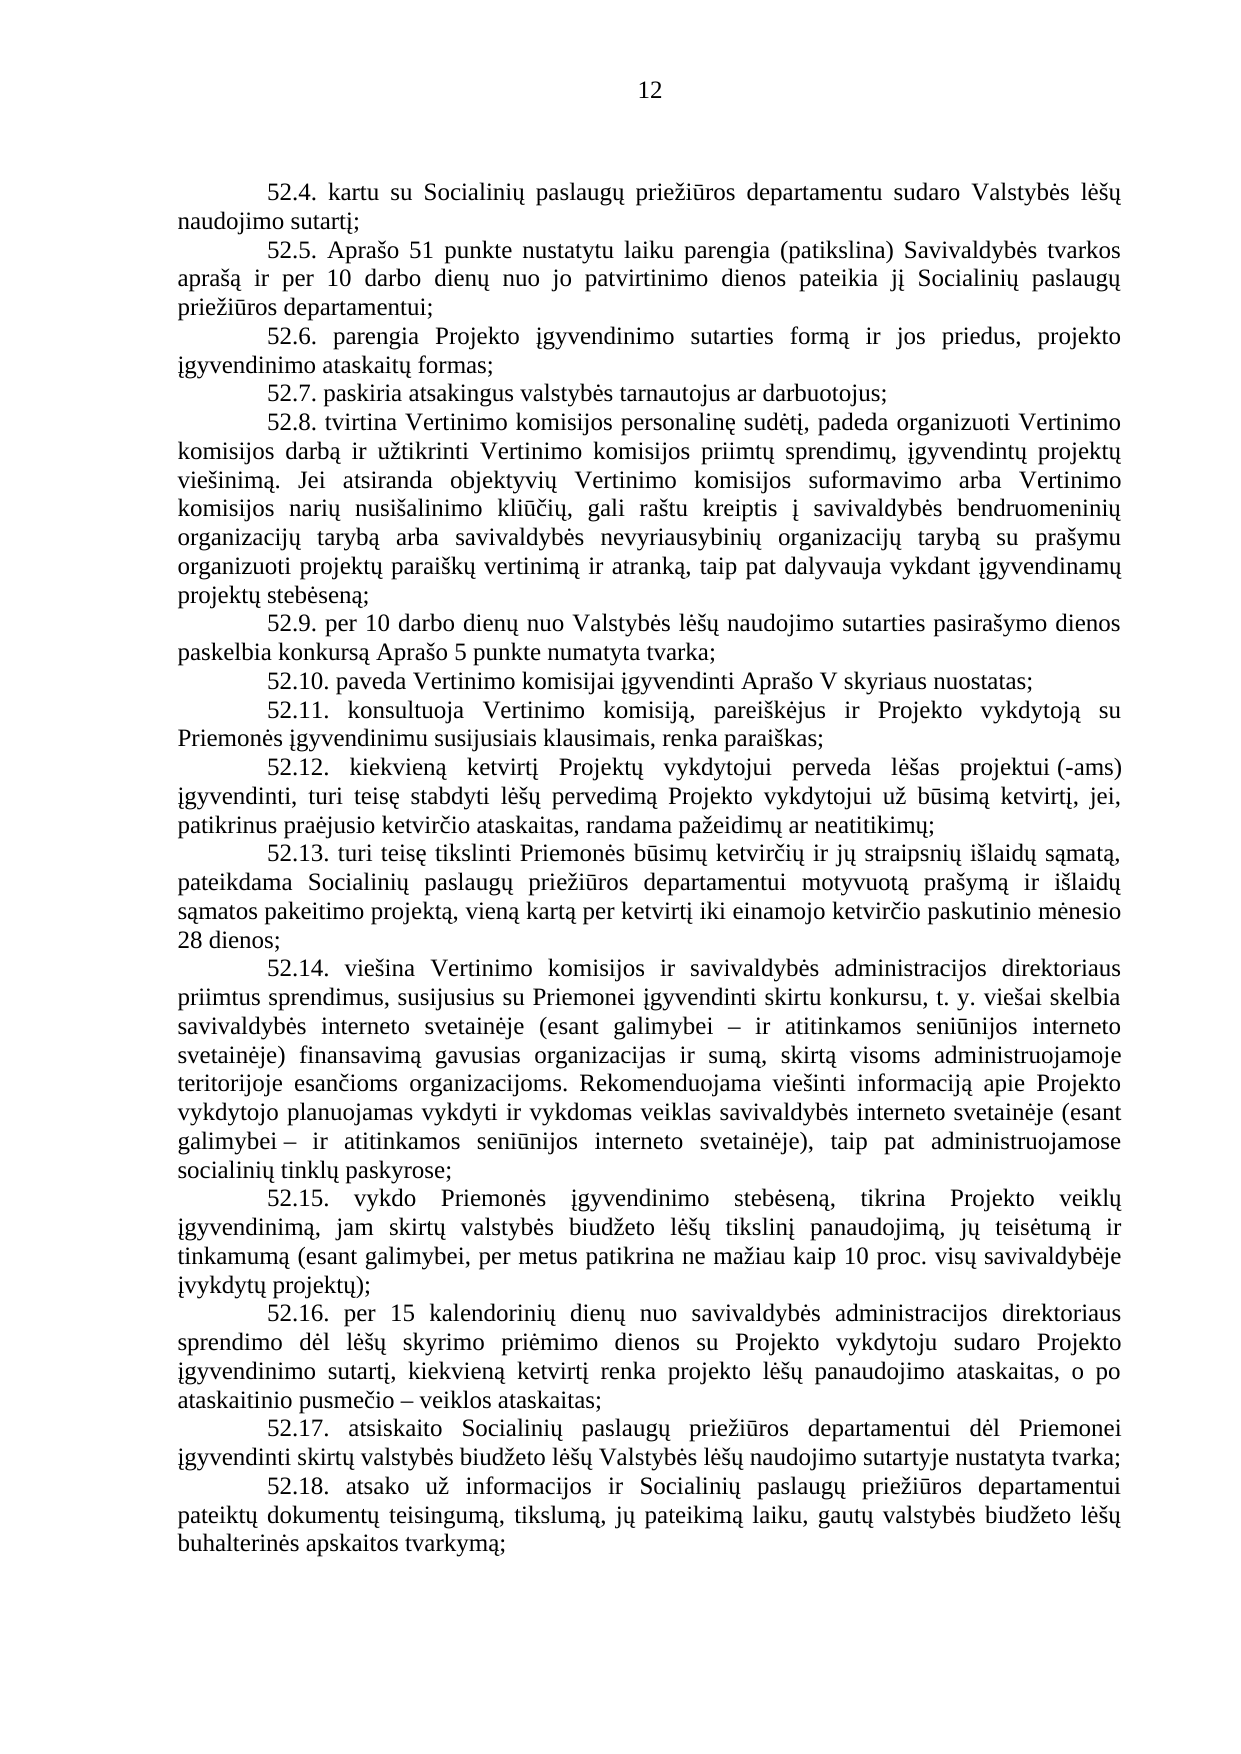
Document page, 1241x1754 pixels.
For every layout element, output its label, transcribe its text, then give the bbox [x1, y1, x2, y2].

text 52.8. tvirtina Vertinimo komisijos personalinę sudėtį, padeda organizuoti Vertinimo komisijos darbą ir užtikrinti Vertinimo komisijos priimtų sprendimų, įgyvendintų projektų viešinimą. Jei atsiranda objektyvių Vertinimo komisijos suformavimo arba Vertinimo komisijos narių nusišalinimo kliūčių, gali raštu kreiptis į savivaldybės bendruomeninių organizacijų tarybą arba savivaldybės nevyriausybinių organizacijų tarybą su prašymu organizuoti projektų paraiškų vertinimą ir atranką, taip pat dalyvauja vykdant įgyvendinamų projektų stebėseną; [177, 407, 1122, 608]
text 52.15. vykdo Priemonės įgyvendinimo stebėseną, tikrina Projekto veiklų įgyvendinimą, jam skirtų valstybės biudžeto lėšų tikslinį panaudojimą, jų teisėtumą ir tinkamumą (esant galimybei, per metus patikrina ne mažiau kaip 10 proc. visų savivaldybėje įvykdytų projektų); [177, 1183, 1122, 1298]
text 52.7. paskiria atsakingus valstybės tarnautojus ar darbuotojus; [177, 378, 1122, 407]
text 52.16. per 15 kalendorinių dienų nuo savivaldybės administracijos direktoriaus sprendimo dėl lėšų skyrimo priėmimo dienos su Projekto vykdytoju sudaro Projekto įgyvendinimo sutartį, kiekvieną ketvirtį renka projekto lėšų panaudojimo ataskaitas, o po ataskaitinio pusmečio – veiklos ataskaitas; [177, 1298, 1122, 1413]
text 52.18. atsako už informacijos ir Socialinių paslaugų priežiūros departamentui pateiktų dokumentų teisingumą, tikslumą, jų pateikimą laiku, gautų valstybės biudžeto lėšų buhalterinės apskaitos tvarkymą; [177, 1471, 1122, 1557]
text 52.9. per 10 darbo dienų nuo Valstybės lėšų naudojimo sutarties pasirašymo dienos paskelbia konkursą Aprašo 5 punkte numatyta tvarka; [177, 608, 1122, 666]
text 52.5. Aprašo 51 punkte nustatytu laiku parengia (patikslina) Savivaldybės tvarkos aprašą ir per 10 darbo dienų nuo jo patvirtinimo dienos pateikia jį Socialinių paslaugų priežiūros departamentui; [177, 235, 1122, 321]
text 52.6. parengia Projekto įgyvendinimo sutarties formą ir jos priedus, projekto įgyvendinimo ataskaitų formas; [177, 321, 1122, 378]
text 52.12. kiekvieną ketvirtį Projektų vykdytojui perveda lėšas projektui (‑ams) įgyvendinti, turi teisę stabdyti lėšų pervedimą Projekto vykdytojui už būsimą ketvirtį, jei, patikrinus praėjusio ketvirčio ataskaitas, randama pažeidimų ar neatitikimų; [177, 752, 1122, 838]
text 52.13. turi teisę tikslinti Priemonės būsimų ketvirčių ir jų straipsnių išlaidų sąmatą, pateikdama Socialinių paslaugų priežiūros departamentui motyvuotą prašymą ir išlaidų sąmatos pakeitimo projektą, vieną kartą per ketvirtį iki einamojo ketvirčio paskutinio mėnesio 28 dienos; [177, 838, 1122, 953]
text 52.14. viešina Vertinimo komisijos ir savivaldybės administracijos direktoriaus priimtus sprendimus, susijusius su Priemonei įgyvendinti skirtu konkursu, t. y. viešai skelbia savivaldybės interneto svetainėje (esant galimybei – ir atitinkamos seniūnijos interneto svetainėje) finansavimą gavusias organizacijas ir sumą, skirtą visoms administruojamoje teritorijoje esančioms organizacijoms. Rekomenduojama viešinti informaciją apie Projekto vykdytojo planuojamas vykdyti ir vykdomas veiklas savivaldybės interneto svetainėje (esant galimybei – ir atitinkamos seniūnijos interneto svetainėje), taip pat administruojamose socialinių tinklų paskyrose; [177, 953, 1122, 1183]
text 52.4. kartu su Socialinių paslaugų priežiūros departamentu sudaro Valstybės lėšų naudojimo sutartį; [177, 177, 1122, 235]
text 52.11. konsultuoja Vertinimo komisiją, pareiškėjus ir Projekto vykdytoją su Priemonės įgyvendinimu susijusiais klausimais, renka paraiškas; [177, 695, 1122, 752]
text 52.10. paveda Vertinimo komisijai įgyvendinti Aprašo V skyriaus nuostatas; [177, 666, 1122, 695]
text 52.17. atsiskaito Socialinių paslaugų priežiūros departamentui dėl Priemonei įgyvendinti skirtų valstybės biudžeto lėšų Valstybės lėšų naudojimo sutartyje nustatyta tvarka; [177, 1413, 1122, 1471]
